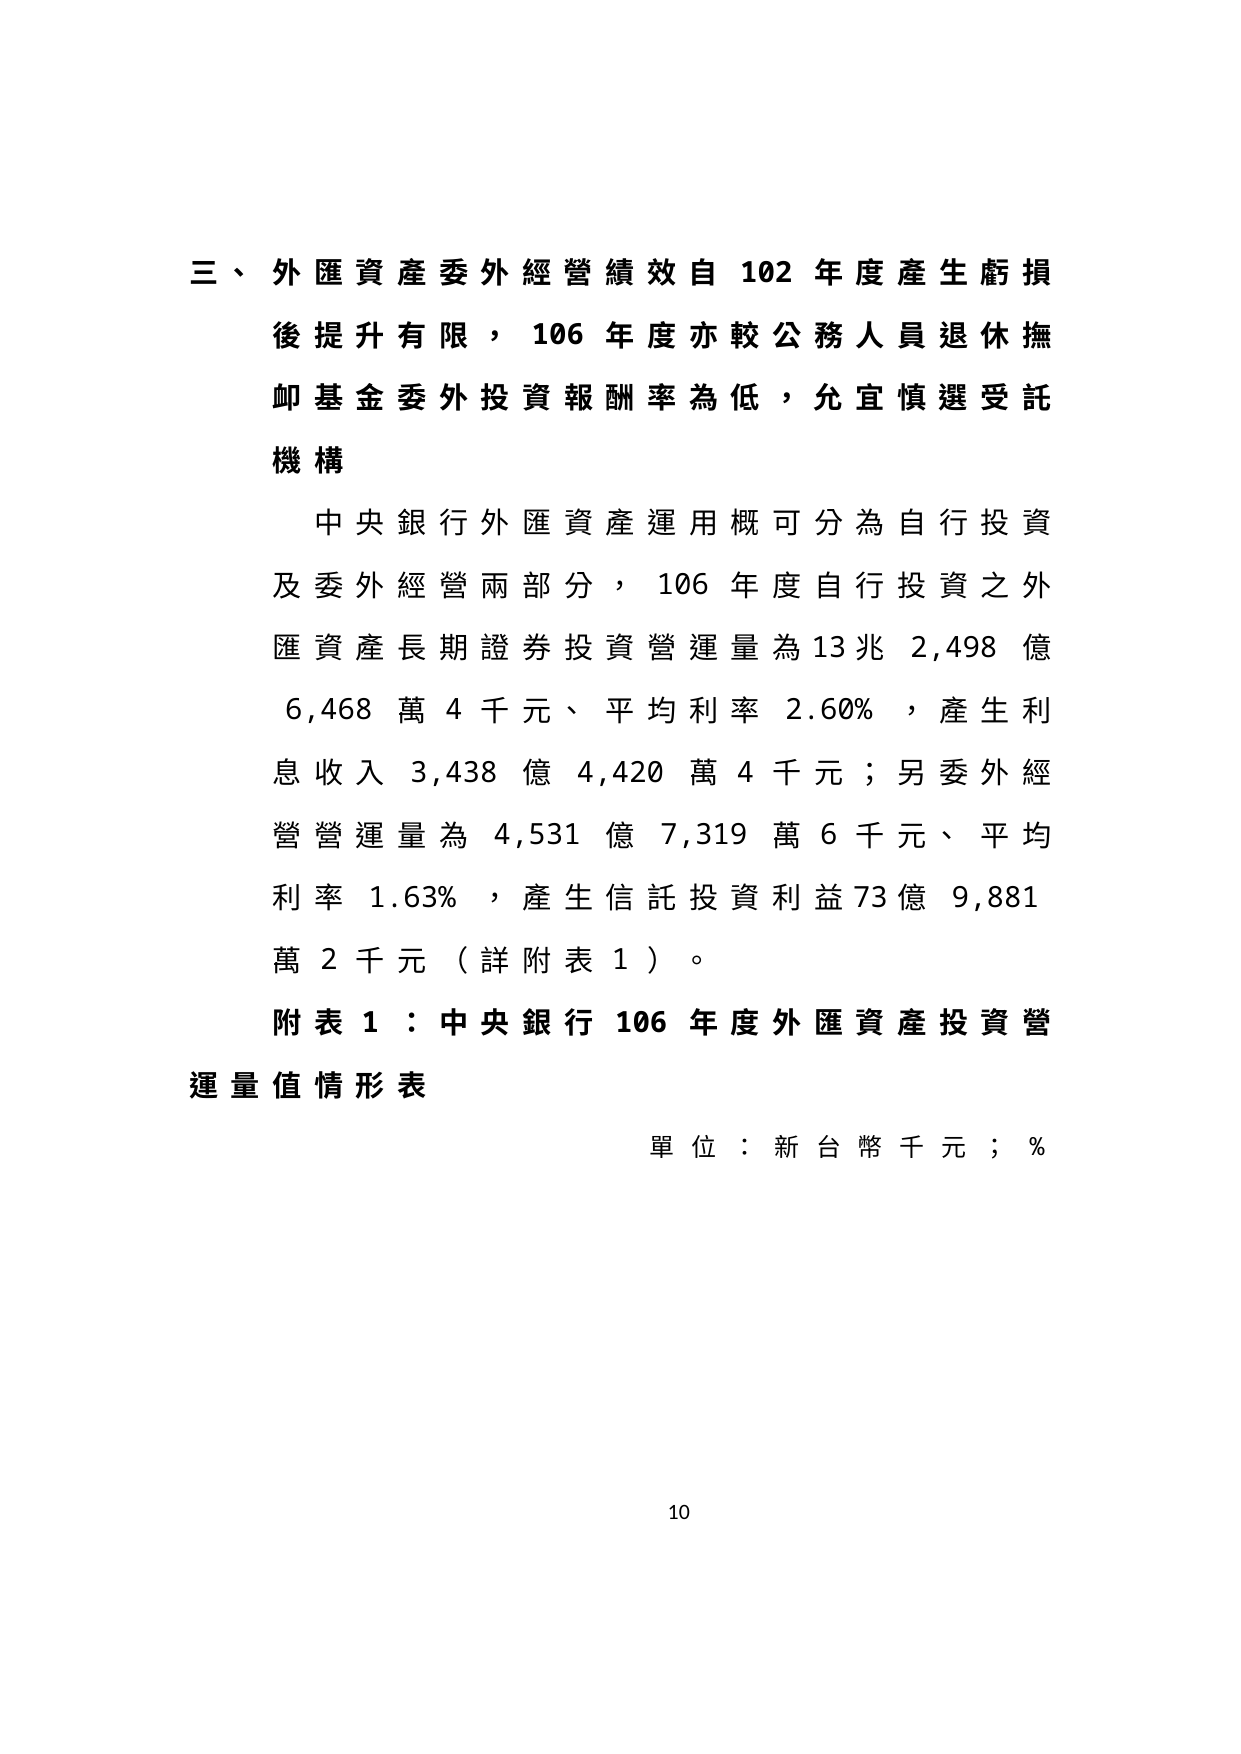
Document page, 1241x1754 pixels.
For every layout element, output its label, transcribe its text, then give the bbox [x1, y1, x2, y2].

text 單位：新台幣千元；% [183, 1104, 1058, 1167]
text 三、外匯資產委外經營績效自102年度產生虧損後提升有限，106年度亦較公務人員退休撫卹基金委外投資報酬率為低，允宜慎選受託機構 [183, 229, 1058, 479]
text 中央銀行外匯資產運用概可分為自行投資及委外經營兩部分，106年度自行投資之外匯資產長期證券投資營運量為13兆2,498億6,468萬4千元、平均利率2.60%，產生利息收入3,438億4,420萬4千元；另委外經營營運量為4,531億7,319萬6千元、平均利率1.63%，產生信託投資利益73億9,881萬2千元（詳附表1）。 [242, 479, 1058, 979]
text 附表1：中央銀行106年度外匯資產投資營運量值情形表 [183, 979, 1058, 1104]
